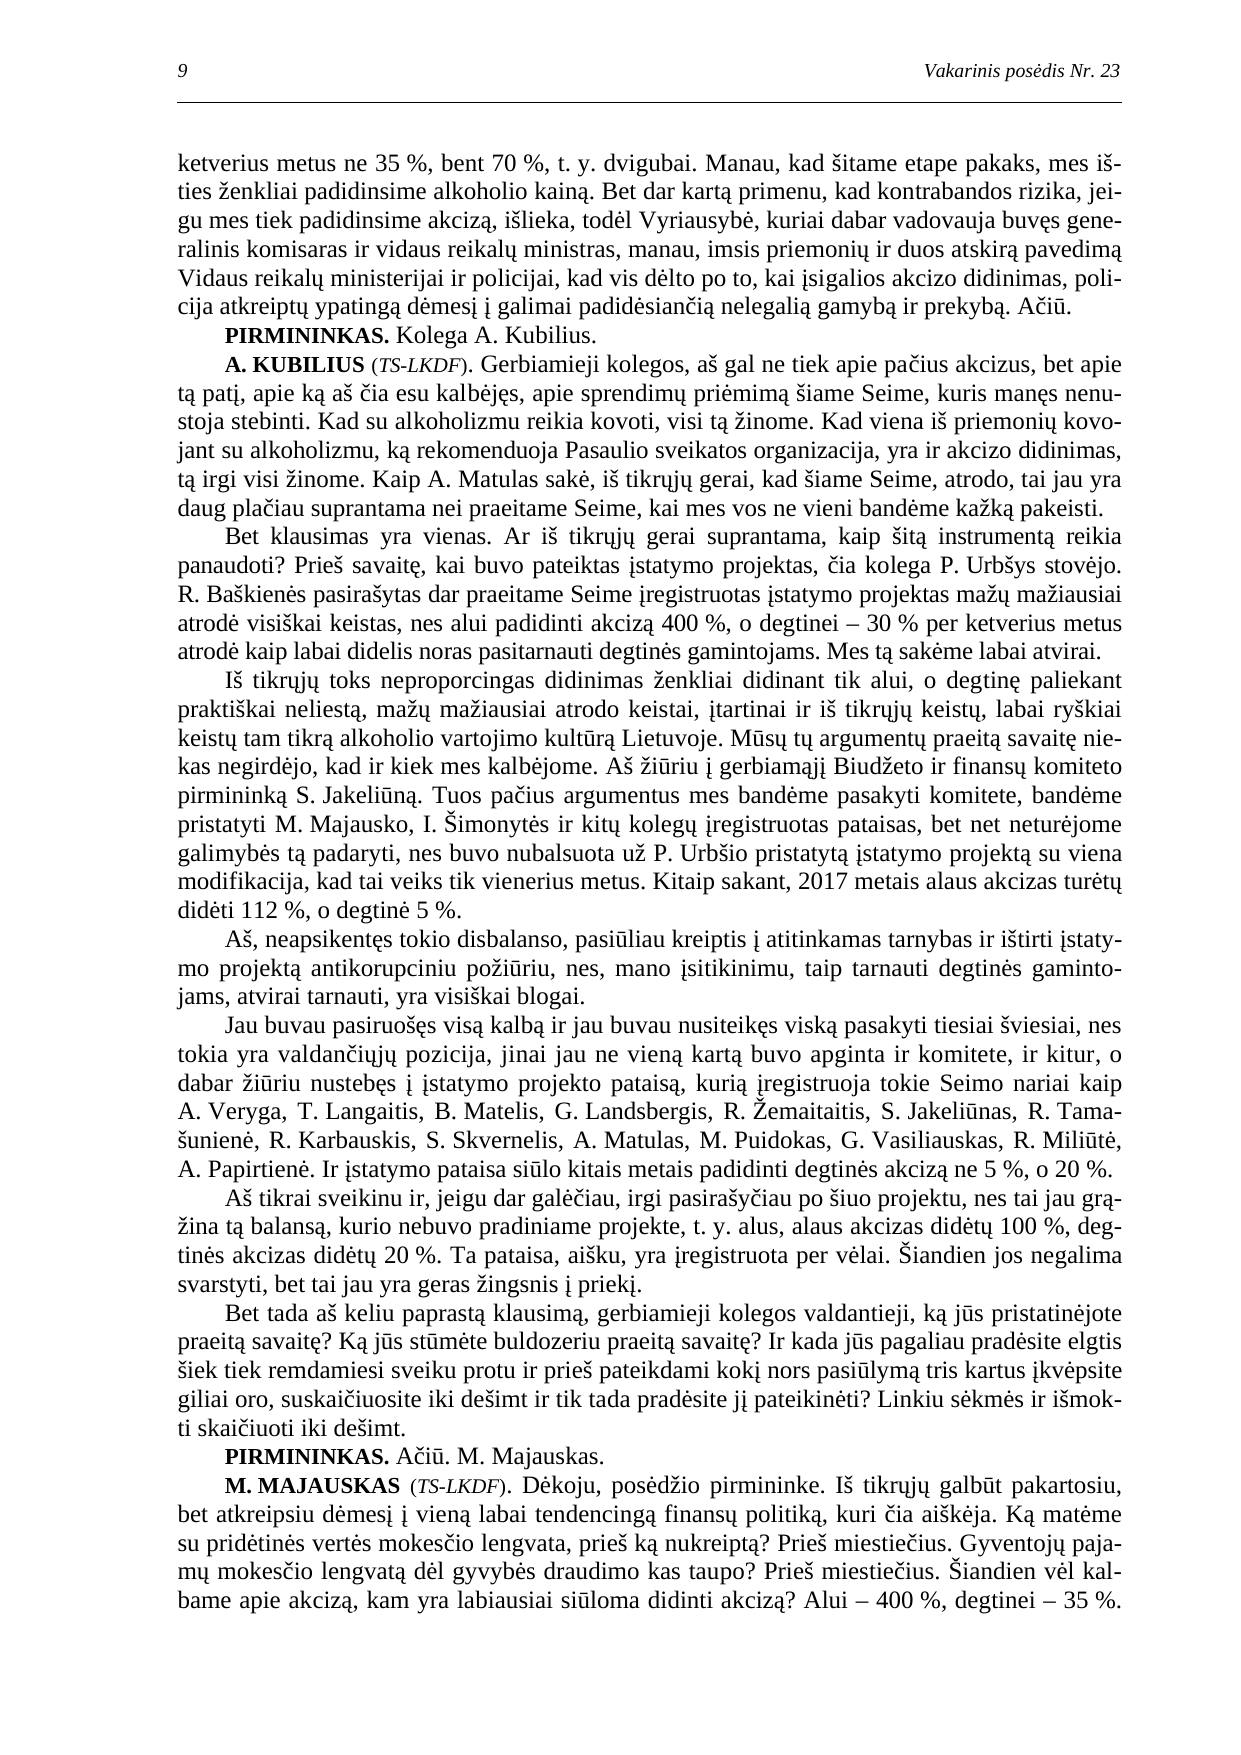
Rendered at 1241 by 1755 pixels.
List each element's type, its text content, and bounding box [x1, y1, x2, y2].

text Bet ta­da aš ke­liu pa­pras­tą klau­si­mą, ger­bia­mie­ji ko­le­gos val­dan­tie­ji, ką jūs pri­sta­ti­nė­jo­te pra­ei­tą sa­vai­tę? Ką jūs stū­mė­te bul­do­ze­riu pra­ei­tą sa­vai­tę? Ir ka­da jūs pa­ga­liau pra­dė­si­te elg­tis šiek tiek rem­da­mie­si svei­ku pro­tu ir prieš pa­teik­da­mi ko­kį nors pa­siū­ly­mą tris kar­tus įkvėp­si­te gi­liai oro, su­skai­čiuo­si­te iki de­šimt ir tik ta­da pra­dė­si­te jį pa­tei­ki­nė­ti? Lin­kiu sėk­mės ir iš­mok­ti skai­čiuo­ti iki de­šimt. [177, 1298, 1122, 1441]
text M. MAJAUSKAS (TS-LKDF). Dė­ko­ju, po­sė­džio pir­mi­nin­ke. Iš tik­rų­jų gal­būt pa­kar­to­siu, bet at­kreip­siu dė­me­sį į vie­ną la­bai ten­den­cin­gą fi­nan­sų po­li­ti­ką, ku­ri čia aiš­kė­ja. Ką ma­tė­me su pri­dė­ti­nės ver­tės mo­kes­čio leng­va­ta, prieš ką nu­kreip­tą? Prieš mies­tie­čius. Gy­ven­to­jų pa­ja­mų mo­kes­čio leng­va­tą dėl gy­vy­bės drau­di­mo kas tau­po? Prieš mies­tie­čius. Šian­dien vėl kal­ba­me apie ak­ci­zą, kam yra la­biau­siai siū­lo­ma di­din­ti ak­ci­zą? Alui – 400 %, deg­ti­nei – 35 %. [177, 1470, 1122, 1614]
text Bet klau­si­mas yra vie­nas. Ar iš tik­rų­jų ge­rai su­pran­ta­ma, kaip ši­tą in­stru­men­tą rei­kia panau­do­ti? Prieš sa­vai­tę, kai bu­vo pa­teik­tas įsta­ty­mo pro­jek­tas, čia ko­le­ga P. Urb­šys sto­vė­jo. R. Baš­kie­nės pa­si­ra­šy­tas dar pra­ei­ta­me Sei­me įre­gist­ruo­tas įsta­ty­mo pro­jek­tas ma­žų ma­žiau­siai at­ro­dė vi­siš­kai keis­tas, nes alui pa­di­din­ti ak­ci­zą 400 %, o deg­ti­nei – 30 % per ket­ve­rius me­tus at­ro­dė kaip la­bai di­de­lis no­ras pa­si­tar­nau­ti deg­ti­nės ga­min­to­jams. Mes tą sa­kė­me la­bai at­vi­rai. [177, 521, 1122, 665]
text PIRMININKAS. Ko­le­ga A. Ku­bi­lius. [177, 320, 1122, 349]
text Iš tik­rų­jų toks ne­pro­por­cin­gas di­di­ni­mas žen­kliai di­di­nant tik alui, o deg­ti­nę pa­lie­kant prak­tiš­kai ne­lies­tą, ma­žų ma­žiau­siai at­ro­do keis­tai, įtar­ti­nai ir iš tik­rų­jų keis­tų, la­bai ryš­kiai keis­tų tam tik­rą al­ko­ho­lio var­to­ji­mo kul­tū­rą Lie­tu­vo­je. Mū­sų tų ar­gu­men­tų pra­ei­tą sa­vai­tę nie­kas ne­gir­dė­jo, kad ir kiek mes kal­bė­jo­me. Aš žiū­riu į ger­bia­mą­jį Biu­dže­to ir fi­nan­sų ko­mi­te­to pir­mi­nin­ką S. Ja­ke­liū­ną. Tuos pa­čius ar­gu­men­tus mes ban­dė­me pa­sa­ky­ti ko­mi­te­te, ban­dė­me pri­sta­ty­ti M. Ma­jaus­ko, I. Ši­mo­ny­tės ir ki­tų ko­le­gų įre­gist­ruo­tas pa­tai­sas, bet net ne­tu­rė­jo­me ga­li­my­bės tą pa­da­ry­ti, nes bu­vo nu­bal­suo­ta už P. Urb­šio pri­sta­ty­tą įsta­ty­mo pro­jek­tą su vie­na mo­di­fi­ka­ci­ja, kad tai veiks tik vie­ne­rius me­tus. Ki­taip sa­kant, 2017 me­tais alaus ak­ci­zas tu­rė­tų di­dė­ti 112 %, o deg­ti­nė 5 %. [177, 665, 1122, 924]
text Aš, ne­ap­si­ken­tęs to­kio dis­ba­lan­so, pa­siū­liau kreip­tis į ati­tin­ka­mas tar­ny­bas ir iš­tir­ti įsta­ty­mo pro­jek­tą an­ti­ko­rup­ci­niu po­žiū­riu, nes, ma­no įsi­ti­ki­ni­mu, taip tar­nau­ti deg­ti­nės ga­min­to­jams, at­vi­rai tar­nau­ti, yra vi­siš­kai blo­gai. [177, 924, 1122, 1010]
text A. KUBILIUS (TS-LKDF). Ger­bia­mie­ji ko­le­gos, aš gal ne tiek apie pa­čius ak­ci­zus, bet apie tą pa­tį, apie ką aš čia esu kal­bė­jęs, apie spren­di­mų pri­ėmi­mą šia­me Sei­me, ku­ris ma­nęs ne­nu­sto­ja ste­bin­ti. Kad su al­ko­ho­liz­mu rei­kia ko­vo­ti, vi­si tą ži­no­me. Kad vie­na iš prie­mo­nių ko­vo­jant su al­ko­ho­liz­mu, ką re­ko­men­duo­ja Pa­sau­lio svei­ka­tos or­ga­ni­za­ci­ja, yra ir ak­ci­zo di­di­ni­mas, tą ir­gi vi­si ži­no­me. Kaip A. Ma­tu­las sa­kė, iš tik­rų­jų ge­rai, kad šia­me Sei­me, at­ro­do, tai jau yra daug pla­čiau su­pran­ta­ma nei pra­ei­ta­me Sei­me, kai mes vos ne vie­ni ban­dė­me kaž­ką pa­keis­ti. [177, 349, 1122, 521]
text Jau bu­vau pa­si­ruo­šęs vi­są kal­bą ir jau bu­vau nu­si­tei­kęs vis­ką pa­sa­ky­ti tie­siai švie­siai, nes to­kia yra val­dan­čių­jų po­zi­ci­ja, ji­nai jau ne vie­ną kar­tą bu­vo ap­gin­ta ir ko­mi­te­te, ir ki­tur, o da­bar žiū­riu nu­ste­bęs į įsta­ty­mo pro­jek­to pa­tai­są, ku­rią įre­gist­ruo­ja to­kie Sei­mo na­riai kaip A. Ve­ry­ga, T. Lan­gai­tis, B. Ma­te­lis, G. Land­sber­gis, R. Že­mai­tai­tis, S. Ja­ke­liū­nas, R. Ta­ma­šu­nie­nė, R. Kar­baus­kis, S. Skver­ne­lis, A. Ma­tu­las, M. Pui­do­kas, G. Va­si­liaus­kas, R. Mi­liū­tė, A. Pa­pir­tie­nė. Ir įsta­ty­mo pa­tai­sa siū­lo ki­tais me­tais pa­di­din­ti deg­ti­nės ak­ci­zą ne 5 %, o 20 %. [177, 1010, 1122, 1183]
text PIRMININKAS. Ačiū. M. Ma­jaus­kas. [177, 1441, 1122, 1470]
text Aš tik­rai svei­ki­nu ir, jei­gu dar ga­lė­čiau, ir­gi pa­si­ra­šy­čiau po šiuo pro­jek­tu, nes tai jau grą­ži­na tą ba­lan­są, ku­rio ne­bu­vo pra­di­nia­me pro­jek­te, t. y. alus, alaus ak­ci­zas di­dė­tų 100 %, deg­ti­nės ak­ci­zas di­dė­tų 20 %. Ta pa­tai­sa, aiš­ku, yra įre­gist­ruo­ta per vė­lai. Šian­dien jos ne­ga­li­ma svars­ty­ti, bet tai jau yra ge­ras žings­nis į prie­kį. [177, 1183, 1122, 1298]
text ket­ve­rius me­tus ne 35 %, bent 70 %, t. y. dvi­gu­bai. Ma­nau, kad ši­ta­me eta­pe pa­kaks, mes iš­ties žen­kliai pa­di­din­si­me al­ko­ho­lio kai­ną. Bet dar kar­tą pri­me­nu, kad kon­tra­ban­dos ri­zi­ka, jei­gu mes tiek pa­di­din­si­me ak­ci­zą, iš­lie­ka, to­dėl Vy­riau­sy­bė, ku­riai da­bar va­do­vau­ja bu­vęs ge­ne­ra­li­nis ko­mi­sa­ras ir vi­daus rei­ka­lų mi­nist­ras, ma­nau, im­sis prie­mo­nių ir duos at­ski­rą pa­ve­di­mą Vi­daus rei­ka­lų mi­nis­te­ri­jai ir po­li­ci­jai, kad vis dėl­to po to, kai įsi­ga­lios ak­ci­zo di­di­ni­mas, po­li­ci­ja at­kreip­tų ypa­tin­gą dė­me­sį į ga­li­mai pa­di­dė­sian­čią ne­le­ga­lią ga­my­bą ir pre­ky­bą. Ačiū. [177, 148, 1122, 320]
